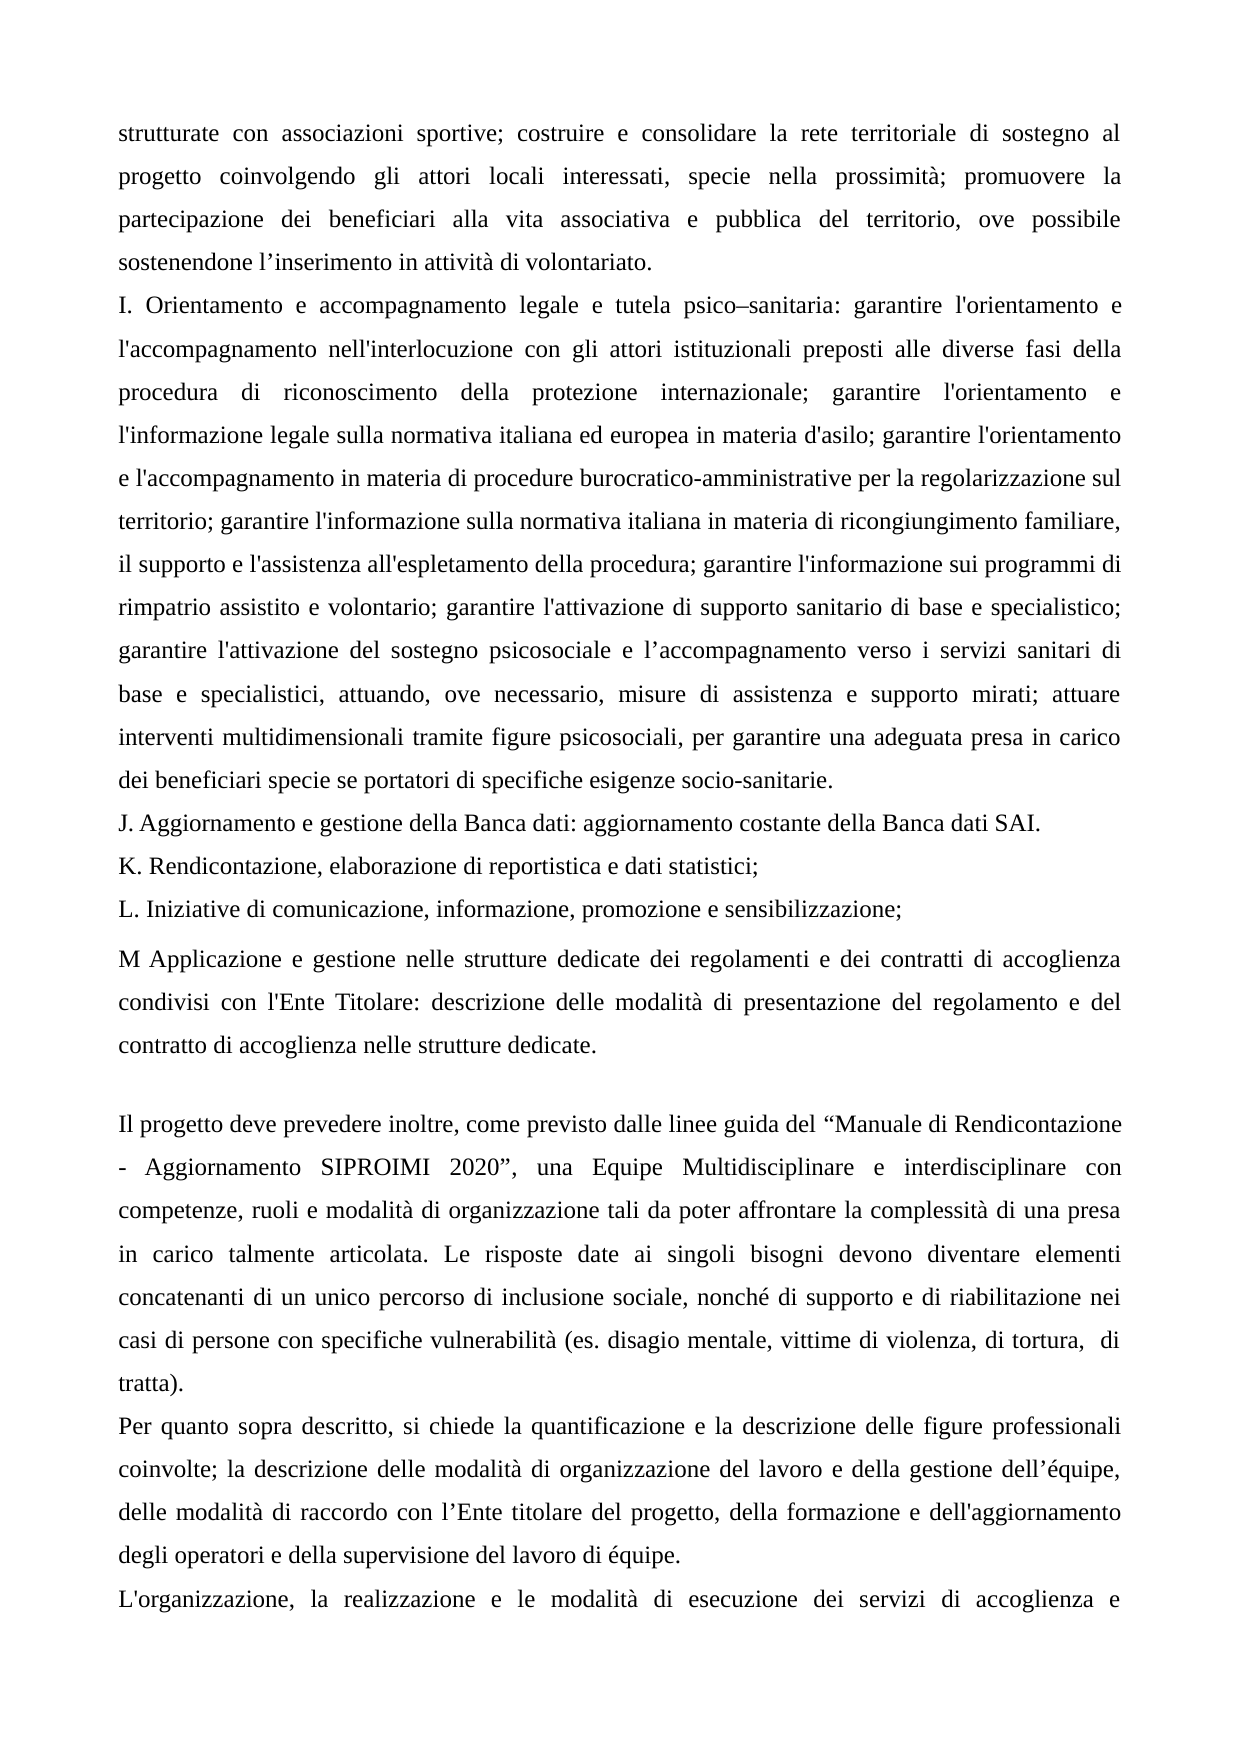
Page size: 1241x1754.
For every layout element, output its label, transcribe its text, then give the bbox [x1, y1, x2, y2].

list L. Iniziative di comunicazione, informazione, promozione e sensibilizzazione; [118, 894, 1122, 923]
text I. Orientamento e accompagnamento legale e tutela psico–sanitaria: garantire l'orientamento e l'accompagnamento nell'interlocuzione con gli attori istituzionali preposti alle diverse fasi della procedura di riconoscimento della protezione internazionale; garantire l'orientamento e l'informazione legale sulla normativa italiana ed europea in materia d'asilo; garantire l'orientamento e l'accompagnamento in materia di procedure burocratico-amministrative per la regolarizzazione sul territorio; garantire l'informazione sulla normativa italiana in materia di ricongiungimento familiare, il supporto e l'assistenza all'espletamento della procedura; garantire l'informazione sui programmi di rimpatrio assistito e volontario; garantire l'attivazione di supporto sanitario di base e specialistico; garantire l'attivazione del sostegno psicosociale e l’accompagnamento verso i servizi sanitari di base e specialistici, attuando, ove necessario, misure di assistenza e supporto mirati; attuare interventi multidimensionali tramite figure psicosociali, per garantire una adeguata presa in carico dei beneficiari specie se portatori di specifiche esigenze socio-sanitarie. [118, 291, 1122, 794]
text Il progetto deve prevedere inoltre, come previsto dalle linee guida del “Manuale di Rendicontazione - Aggiornamento SIPROIMI 2020”, una Equipe Multidisciplinare e interdisciplinare con competenze, ruoli e modalità di organizzazione tali da poter affrontare la complessità di una presa in carico talmente articolata. Le risposte date ai singoli bisogni devono diventare elementi concatenanti di un unico percorso di inclusione sociale, nonché di supporto e di riabilitazione nei casi di persone con specifiche vulnerabilità (es. disagio mentale, vittime di violenza, di tortura, di tratta). [118, 1109, 1122, 1397]
text M Applicazione e gestione nelle strutture dedicate dei regolamenti e dei contratti di accoglienza condivisi con l'Ente Titolare: descrizione delle modalità di presentazione del regolamento e del contratto di accoglienza nelle strutture dedicate. [118, 944, 1122, 1059]
text K. Rendicontazione, elaborazione di reportistica e dati statistici; [118, 851, 1122, 880]
text strutturate con associazioni sportive; costruire e consolidare la rete territoriale di sostegno al progetto coinvolgendo gli attori locali interessati, specie nella prossimità; promuovere la partecipazione dei beneficiari alla vita associativa e pubblica del territorio, ove possibile sostenendone l’inserimento in attività di volontariato. [118, 118, 1122, 276]
text J. Aggiornamento e gestione della Banca dati: aggiornamento costante della Banca dati SAI. [118, 808, 1122, 837]
text L'organizzazione, la realizzazione e le modalità di esecuzione dei servizi di accoglienza e [118, 1584, 1122, 1612]
text Per quanto sopra descritto, si chiede la quantificazione e la descrizione delle figure professionali coinvolte; la descrizione delle modalità di organizzazione del lavoro e della gestione dell’équipe, delle modalità di raccordo con l’Ente titolare del progetto, della formazione e dell'aggiornamento degli operatori e della supervisione del lavoro di équipe. [118, 1411, 1122, 1569]
